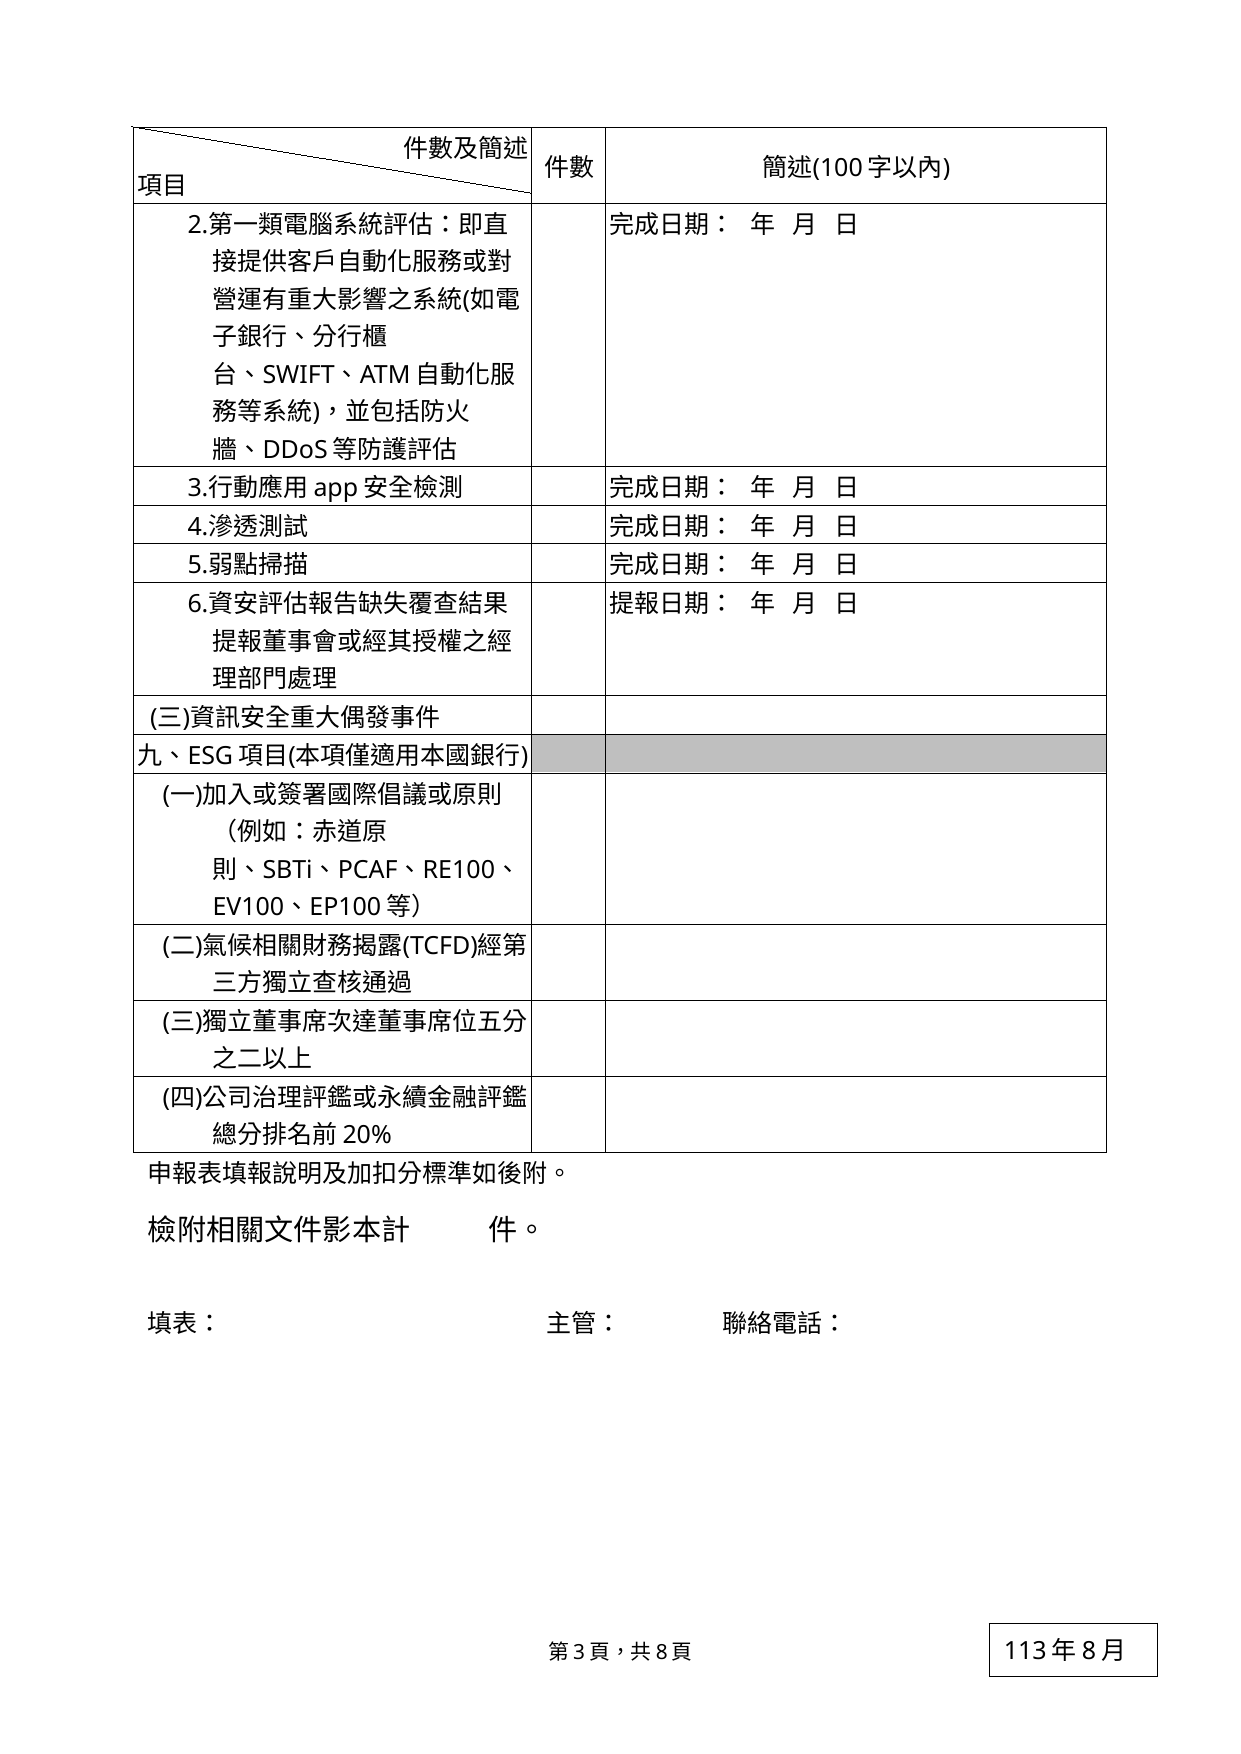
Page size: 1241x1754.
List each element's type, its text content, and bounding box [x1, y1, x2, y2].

table_header 件數及簡述 項目 [134, 128, 531, 203]
table_cell [606, 735, 1106, 772]
text 申報表填報說明及加扣分標準如後附。 [148, 1153, 1092, 1190]
table_cell 完成日期： 年 月 日 [606, 204, 1106, 466]
table_cell [532, 544, 605, 582]
table_header 簡述(100字以內) [606, 128, 1106, 203]
table_header 件數 [532, 128, 605, 203]
table_cell [606, 696, 1106, 734]
table_cell 完成日期： 年 月 日 [606, 506, 1106, 543]
table_cell [532, 583, 605, 695]
table_cell [532, 1077, 605, 1152]
text 填表： 主管： 聯絡電話： [148, 1303, 1092, 1340]
table_cell 2.第一類電腦系統評估：即直接提供客戶自動化服務或對營運有重大影響之系統(如電子銀行、分行櫃台、SWIFT、ATM自動化服務等系統)，並包括防火牆、DDoS等防護評估 [134, 204, 531, 466]
table_cell [532, 696, 605, 734]
table_cell (三)獨立董事席次達董事席位五分之二以上 [134, 1001, 531, 1076]
table_cell (四)公司治理評鑑或永續金融評鑑總分排名前20% [134, 1077, 531, 1152]
table_cell [606, 925, 1106, 999]
table_cell 5.弱點掃描 [134, 544, 531, 582]
table_cell [532, 774, 605, 923]
table_cell [532, 467, 605, 505]
table_cell 九、ESG項目(本項僅適用本國銀行) [134, 735, 531, 772]
table_cell [606, 774, 1106, 923]
table_cell 提報日期： 年 月 日 [606, 583, 1106, 695]
text 檢附相關文件影本計 件。 [148, 1190, 1092, 1265]
table_cell [532, 506, 605, 543]
table_cell [532, 925, 605, 999]
table_cell 6.資安評估報告缺失覆查結果提報董事會或經其授權之經理部門處理 [134, 583, 531, 695]
table_cell 3.行動應用app安全檢測 [134, 467, 531, 505]
table_cell 4.滲透測試 [134, 506, 531, 543]
table_cell [606, 1077, 1106, 1152]
table_cell [532, 735, 605, 772]
table_cell 完成日期： 年 月 日 [606, 544, 1106, 582]
table_cell [532, 204, 605, 466]
table_cell 完成日期： 年 月 日 [606, 467, 1106, 505]
table_cell (二)氣候相關財務揭露(TCFD)經第三方獨立查核通過 [134, 925, 531, 999]
table_cell (一)加入或簽署國際倡議或原則（例如：赤道原則、SBTi、PCAF、RE100、EV100、EP100等） [134, 774, 531, 923]
table_cell (三)資訊安全重大偶發事件 [134, 696, 531, 734]
table_cell [532, 1001, 605, 1076]
table_cell [606, 1001, 1106, 1076]
